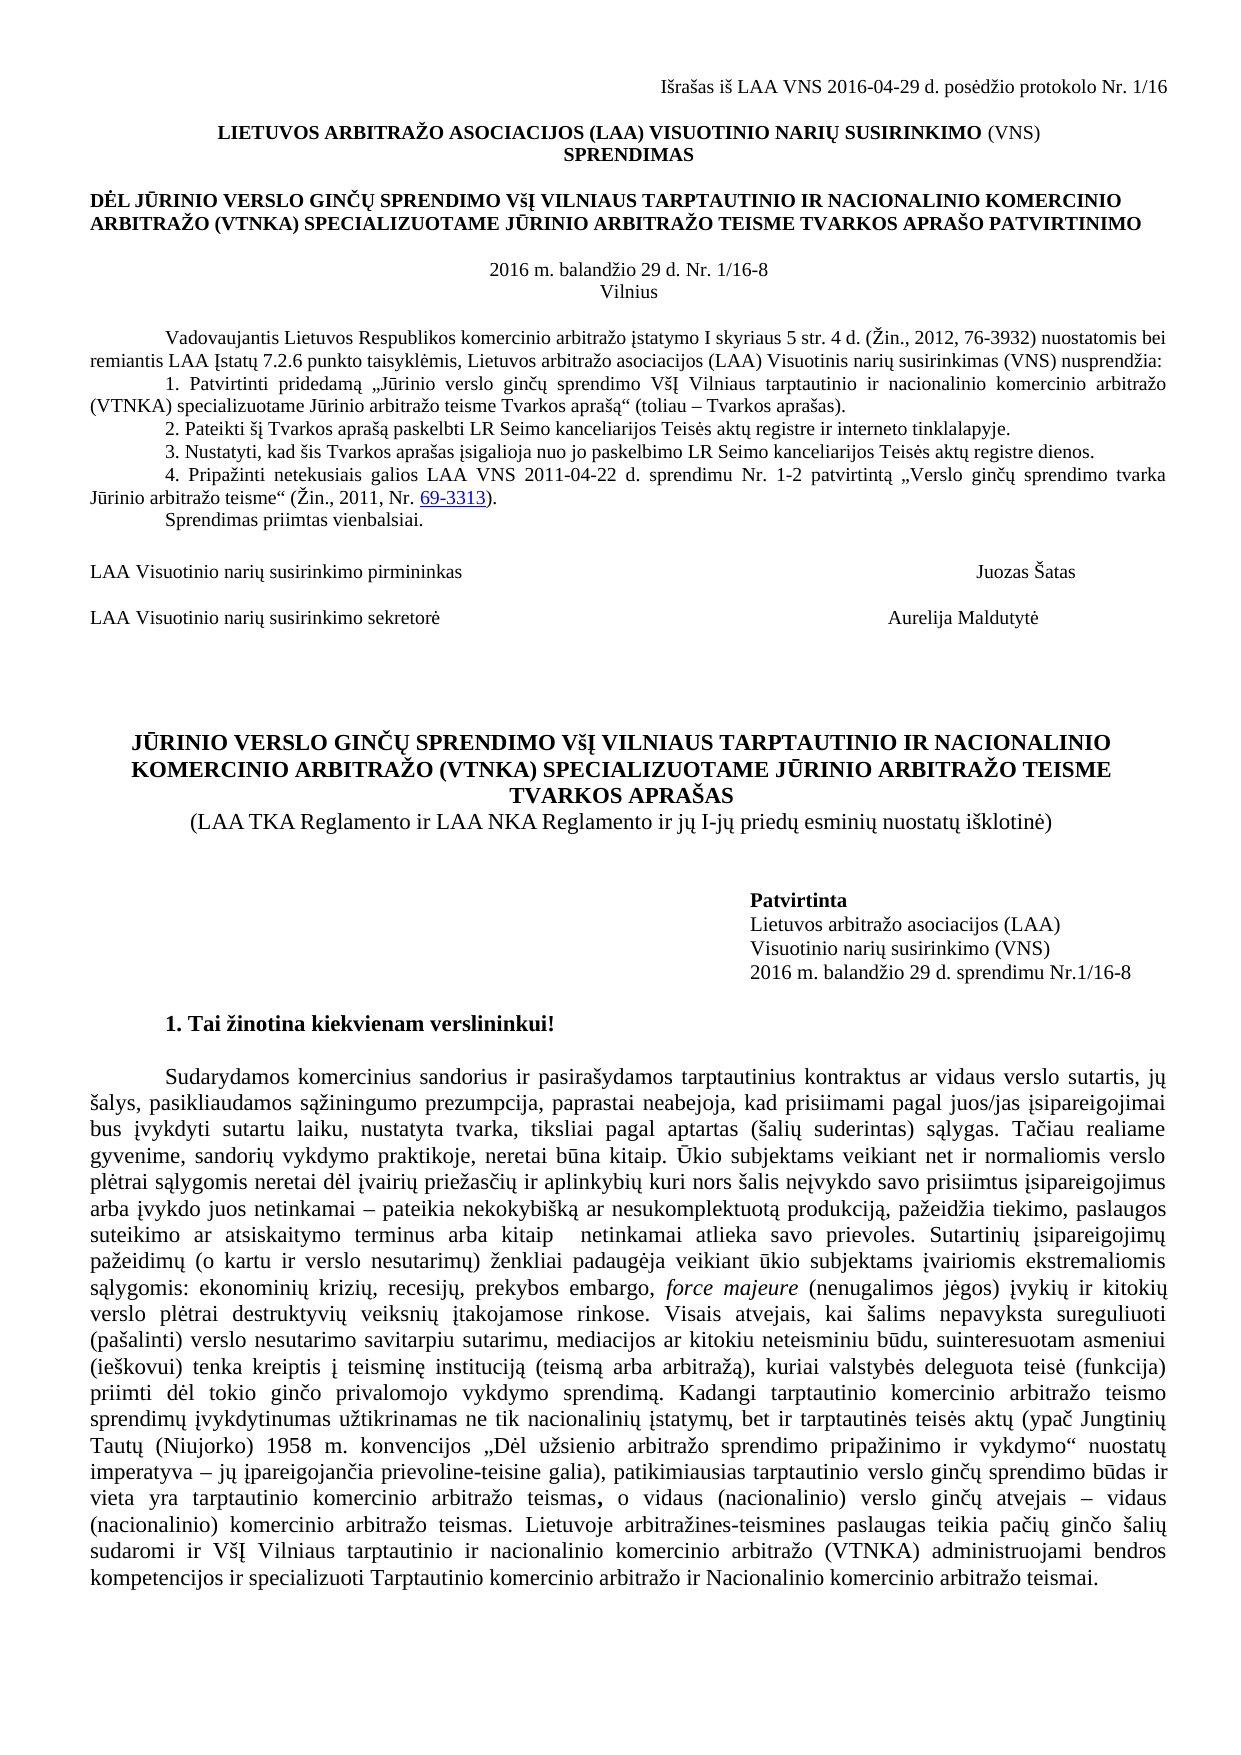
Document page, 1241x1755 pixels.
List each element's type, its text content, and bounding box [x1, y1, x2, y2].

text Patvirtinta Lietuvos arbitražo asociacijos (LAA) Visuotinio narių susirinkimo (VNS) 2016 m. balandžio 29 d. sprendimu Nr.1/16-8 [750, 887, 1168, 984]
text (LAA TKA Reglamento ir LAA NKA Reglamento ir jų I-jų priedų esminių nuostatų išklotinė) [75, 808, 1168, 835]
text SPRENDIMAS [90, 143, 1168, 166]
text DĖL JŪRINIO VERSLO GINČŲ SPRENDIMO VšĮ VILNIAUS TARPTAUTINIO IR NACIONALINIO KOMERCINIO ARBITRAŽO (VTNKA) SPECIALIZUOTAME JŪRINIO ARBITRAŽO TEISME TVARKOS APRAŠO PATVIRTINIMO [90, 189, 1168, 235]
text 2. Pateikti šį Tvarkos aprašą paskelbti LR Seimo kanceliarijos Teisės aktų registre ir interneto tinklalapyje. [90, 417, 1168, 440]
text LAA Visuotinio narių susirinkimo sekretorė Aurelija Maldutytė [90, 606, 1168, 628]
text 2016 m. balandžio 29 d. Nr. 1/16-8 [90, 257, 1168, 280]
text Išrašas iš LAA VNS 2016-04-29 d. posėdžio protokolo Nr. 1/16 [90, 75, 1168, 98]
text 1. Tai žinotina kiekvienam verslininkui! [90, 1010, 1168, 1036]
text 1. Patvirtinti pridedamą „Jūrinio verslo ginčų sprendimo VšĮ Vilniaus tarptautinio ir nacionalinio komercinio arbitražo (VTNKA) specializuotame Jūrinio arbitražo teisme Tvarkos aprašą“ (toliau – Tvarkos aprašas). [90, 372, 1168, 417]
text LAA Visuotinio narių susirinkimo pirmininkas Juozas Šatas [90, 560, 1168, 583]
text Vadovaujantis Lietuvos Respublikos komercinio arbitražo įstatymo I skyriaus 5 str. 4 d. (Žin., 2012, 76-3932) nuostatomis bei remiantis LAA Įstatų 7.2.6 punkto taisyklėmis, Lietuvos arbitražo asociacijos (LAA) Visuotinis narių susirinkimas (VNS) nusprendžia: [90, 326, 1168, 372]
text 4. Pripažinti netekusiais galios LAA VNS 2011-04-22 d. sprendimu Nr. 1-2 patvirtintą „Verslo ginčų sprendimo tvarka Jūrinio arbitražo teisme“ (Žin., 2011, Nr. 69-3313). [90, 463, 1168, 508]
text Sudarydamos komercinius sandorius ir pasirašydamos tarptautinius kontraktus ar vidaus verslo sutartis, jų šalys, pasikliaudamos sąžiningumo prezumpcija, paprastai neabejoja, kad prisiimami pagal juos/jas įsipareigojimai bus įvykdyti sutartu laiku, nustatyta tvarka, tiksliai pagal aptartas (šalių suderintas) sąlygas. Tačiau realiame gyvenime, sandorių vykdymo praktikoje, neretai būna kitaip. Ūkio subjektams veikiant net ir normaliomis verslo plėtrai sąlygomis neretai dėl įvairių priežasčių ir aplinkybių kuri nors šalis neįvykdo savo prisiimtus įsipareigojimus arba įvykdo juos netinkamai – pateikia nekokybišką ar nesukomplektuotą produkciją, pažeidžia tiekimo, paslaugos suteikimo ar atsiskaitymo terminus arba kitaip netinkamai atlieka savo prievoles. Sutartinių įsipareigojimų pažeidimų (o kartu ir verslo nesutarimų) ženkliai padaugėja veikiant ūkio subjektams įvairiomis ekstremaliomis sąlygomis: ekonominių krizių, recesijų, prekybos embargo, force majeure (nenugalimos jėgos) įvykių ir kitokių verslo plėtrai destruktyvių veiksnių įtakojamose rinkose. Visais atvejais, kai šalims nepavyksta sureguliuoti (pašalinti) verslo nesutarimo savitarpiu sutarimu, mediacijos ar kitokiu neteisminiu būdu, suinteresuotam asmeniui (ieškovui) tenka kreiptis į teisminę instituciją (teismą arba arbitražą), kuriai valstybės deleguota teisė (funkcija) priimti dėl tokio ginčo privalomojo vykdymo sprendimą. Kadangi tarptautinio komercinio arbitražo teismo sprendimų įvykdytinumas užtikrinamas ne tik nacionalinių įstatymų, bet ir tarptautinės teisės aktų (ypač Jungtinių Tautų (Niujorko) 1958 m. konvencijos „Dėl užsienio arbitražo sprendimo pripažinimo ir vykdymo“ nuostatų imperatyva – jų įpareigojančia prievoline-teisine galia), patikimiausias tarptautinio verslo ginčų sprendimo būdas ir vieta yra tarptautinio komercinio arbitražo teismas, o vidaus (nacionalinio) verslo ginčų atvejais – vidaus (nacionalinio) komercinio arbitražo teismas. Lietuvoje arbitražines-teismines paslaugas teikia pačių ginčo šalių sudaromi ir VšĮ Vilniaus tarptautinio ir nacionalinio komercinio arbitražo (VTNKA) administruojami bendros kompetencijos ir specializuoti Tarptautinio komercinio arbitražo ir Nacionalinio komercinio arbitražo teismai. [90, 1063, 1168, 1590]
text 3. Nustatyti, kad šis Tvarkos aprašas įsigalioja nuo jo paskelbimo LR Seimo kanceliarijos Teisės aktų registre dienos. [90, 440, 1168, 463]
text JŪRINIO VERSLO GINČŲ SPRENDIMO VšĮ VILNIAUS TARPTAUTINIO IR NACIONALINIO KOMERCINIO ARBITRAŽO (VTNKA) SPECIALIZUOTAME JŪRINIO ARBITRAŽO TEISME TVARKOS APRAŠAS [75, 729, 1168, 808]
text Sprendimas priimtas vienbalsiai. [90, 508, 1168, 531]
text LIETUVOS ARBITRAŽO ASOCIACIJOS (LAA) VISUOTINIO NARIŲ SUSIRINKIMO (VNS) [90, 121, 1168, 143]
text Vilnius [90, 280, 1168, 303]
